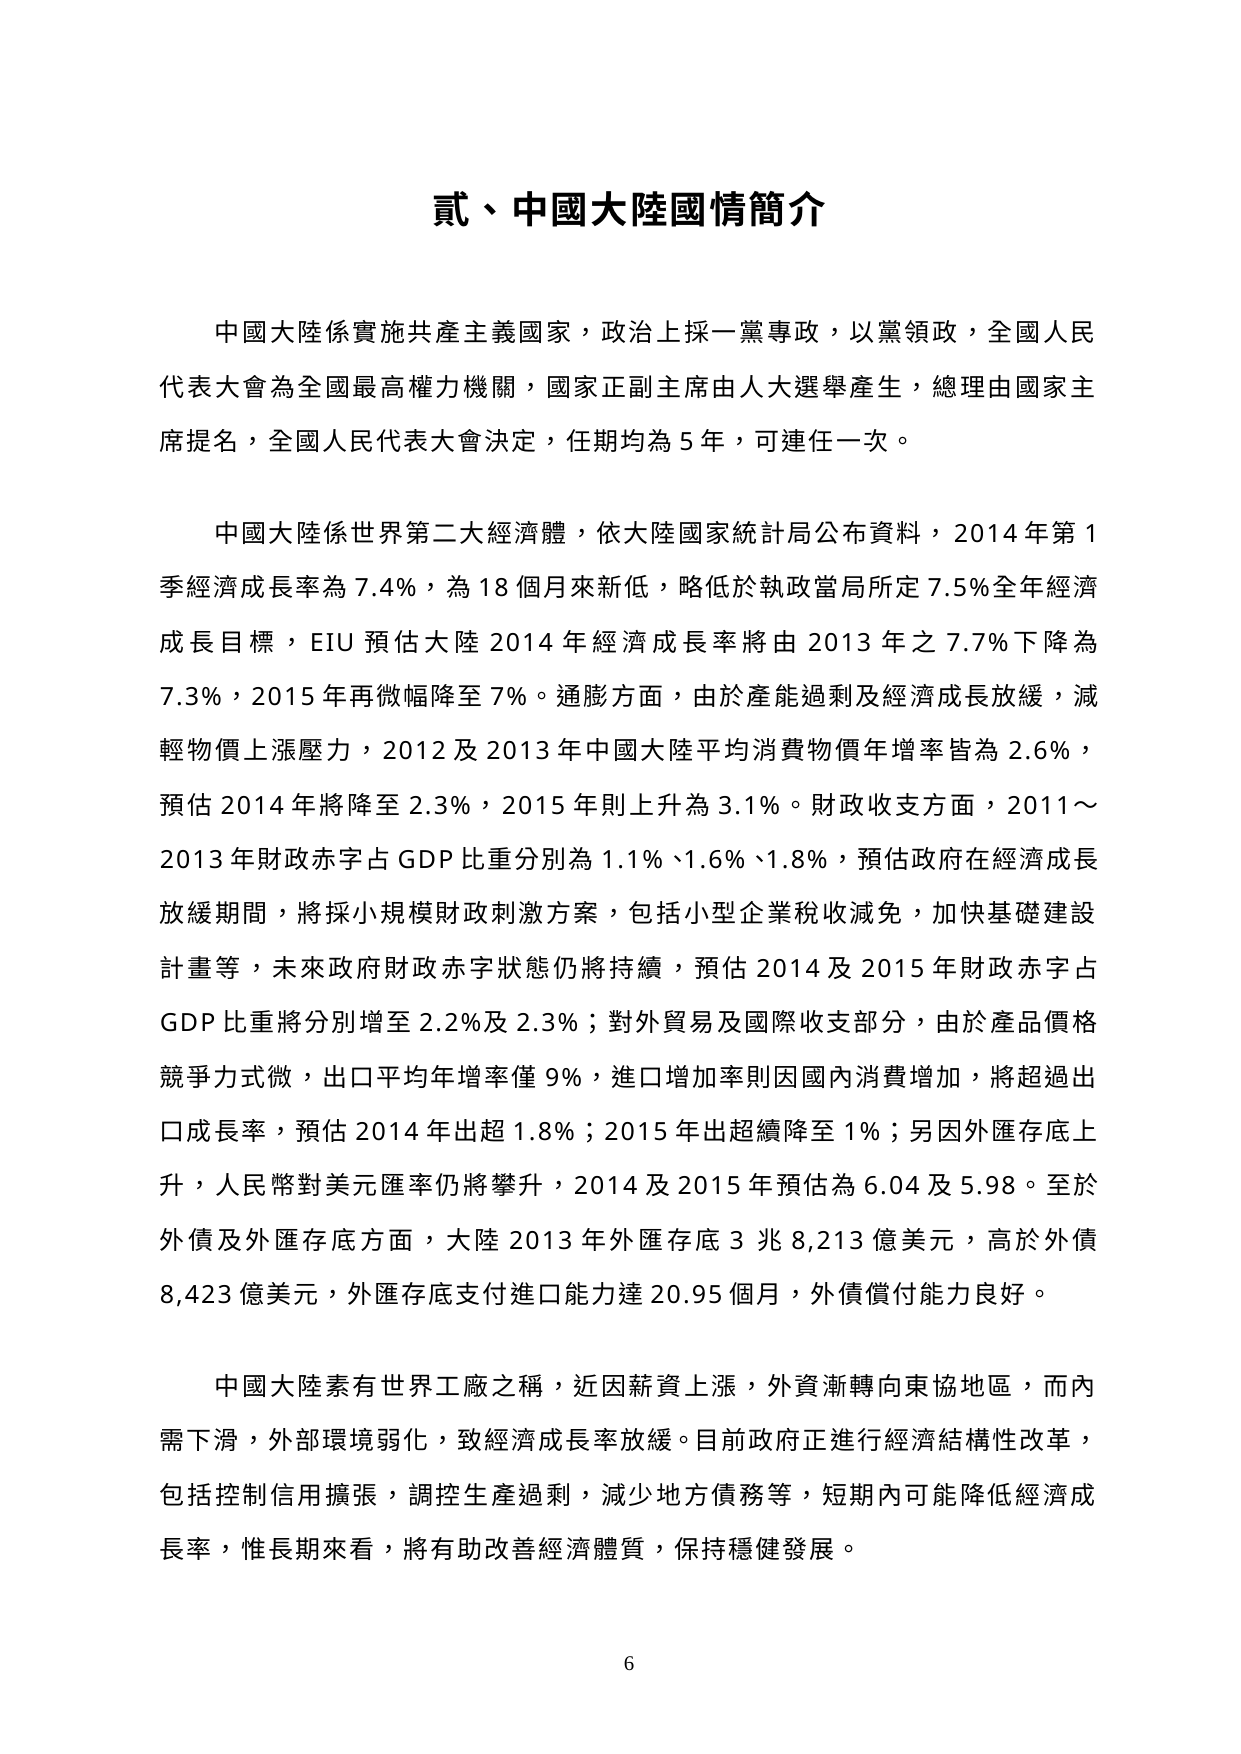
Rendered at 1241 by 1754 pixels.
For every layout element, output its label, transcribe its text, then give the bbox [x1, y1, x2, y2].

text 中國大陸係實施共產主義國家，政治上採一黨專政，以黨領政，全國人民代表大會為全國最高權力機關，國家正副主席由人大選舉產生，總理由國家主席提名，全國人民代表大會決定，任期均為5年，可連任一次。 [159, 313, 1098, 458]
text 中國大陸係世界第二大經濟體，依大陸國家統計局公布資料，2014年第1季經濟成長率為7.4%，為18個月來新低，略低於執政當局所定7.5%全年經濟成長目標，EIU預估大陸2014年經濟成長率將由2013年之7.7%下降為7.3%，2015年再微幅降至7%。通膨方面，由於產能過剩及經濟成長放緩，減輕物價上漲壓力，2012及2013年中國大陸平均消費物價年增率皆為2.6%，預估2014年將降至2.3%，2015年則上升為3.1%。財政收支方面，2011～2013年財政赤字占GDP比重分別為1.1%、1.6%、1.8%，預估政府在經濟成長放緩期間，將採小規模財政刺激方案，包括小型企業稅收減免，加快基礎建設計畫等，未來政府財政赤字狀態仍將持續，預估2014及2015年財政赤字占GDP比重將分別增至2.2%及2.3%；對外貿易及國際收支部分，由於產品價格競爭力式微，出口平均年增率僅9%，進口增加率則因國內消費增加，將超過出口成長率，預估2014年出超1.8%；2015年出超續降至1%；另因外匯存底上升，人民幣對美元匯率仍將攀升，2014及2015年預估為6.04及5.98。至於外債及外匯存底方面，大陸2013年外匯存底3 兆8,213億美元，高於外債8,423億美元，外匯存底支付進口能力達20.95個月，外債償付能力良好。 [159, 513, 1098, 1311]
text 中國大陸素有世界工廠之稱，近因薪資上漲，外資漸轉向東協地區，而內需下滑，外部環境弱化，致經濟成長率放緩。目前政府正進行經濟結構性改革，包括控制信用擴張，調控生產過剩，減少地方債務等，短期內可能降低經濟成長率，惟長期來看，將有助改善經濟體質，保持穩健發展。 [159, 1366, 1098, 1566]
text 貳、中國大陸國情簡介 [159, 180, 1098, 234]
